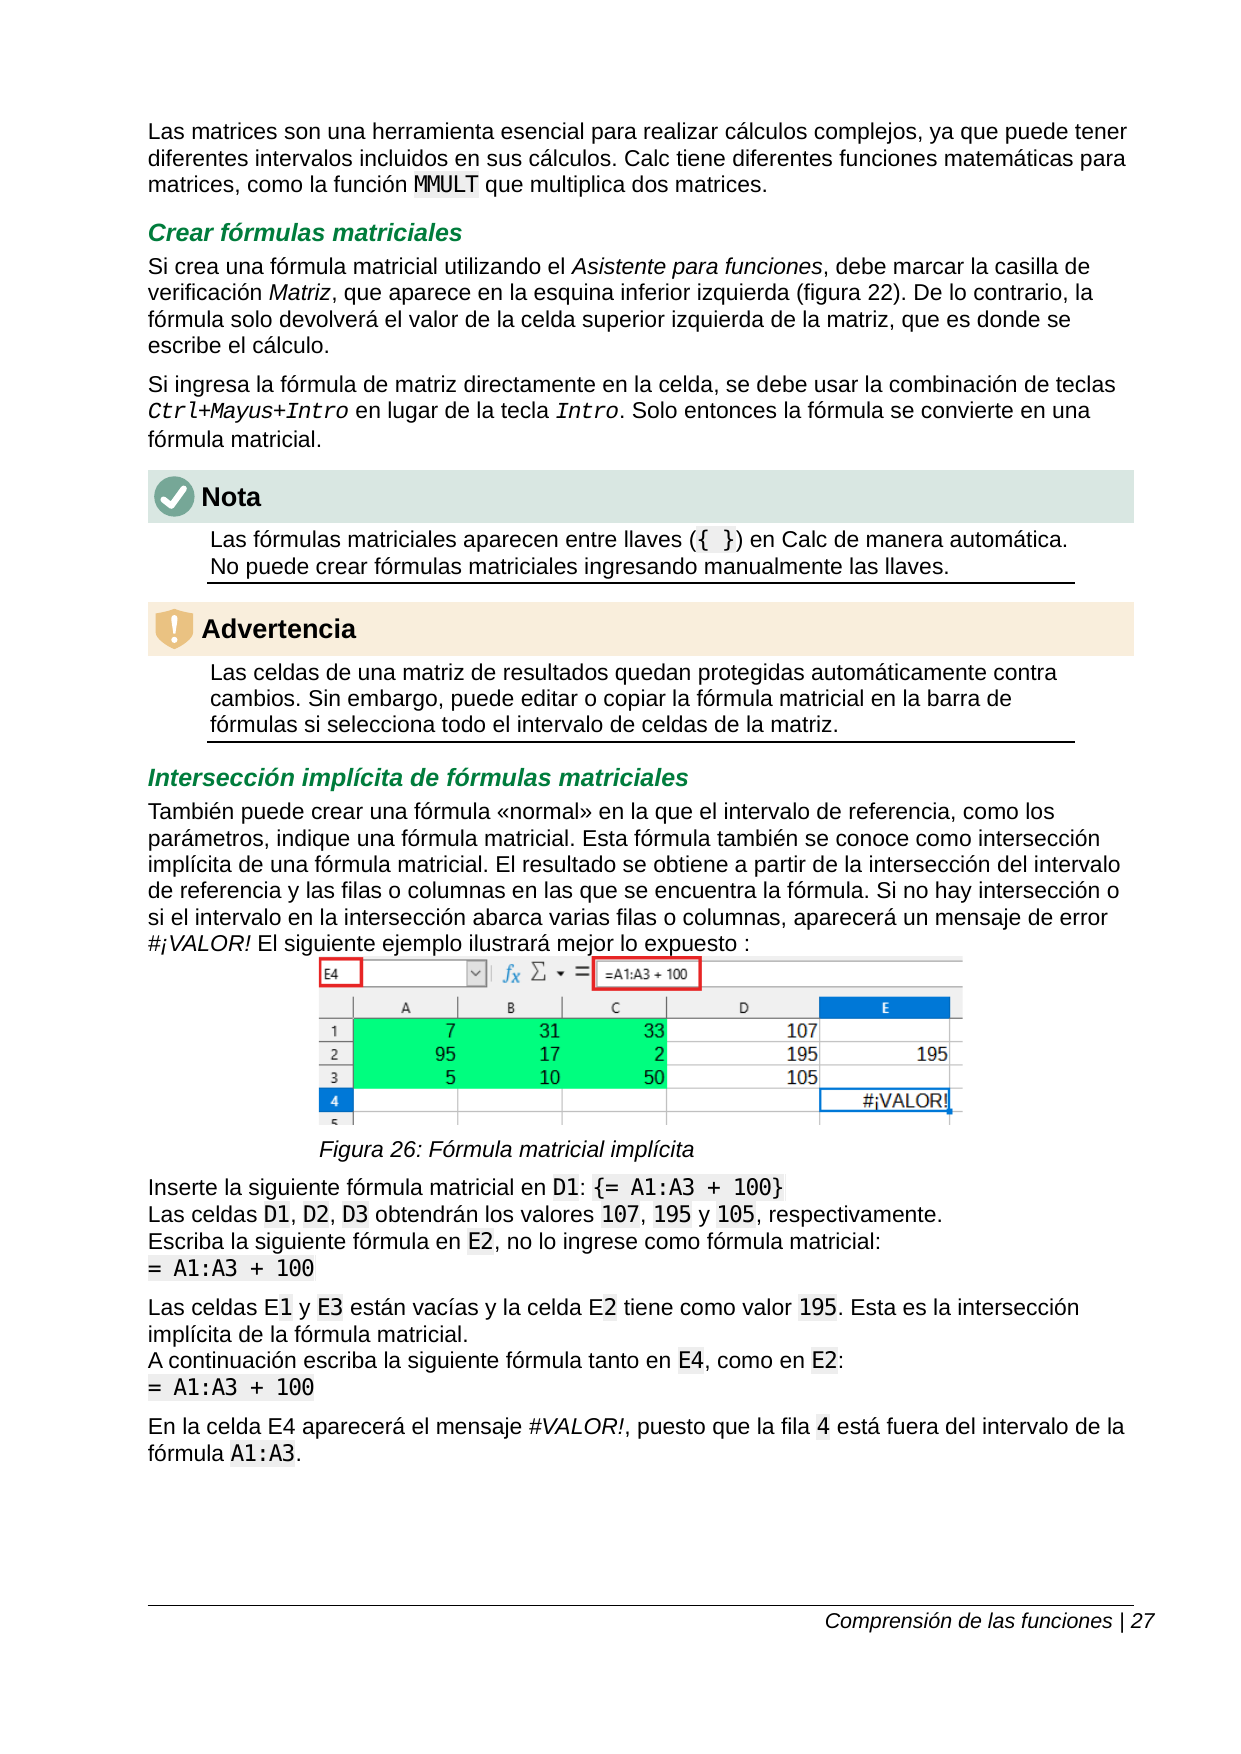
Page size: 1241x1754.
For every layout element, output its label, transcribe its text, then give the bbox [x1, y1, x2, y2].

subtitle Nota [148, 470, 1134, 523]
text Las celdas D1, D2, D3 obtendrán los valores 107, 195 y 105, respectivamente. [369, 1201, 601, 1228]
text Las fórmulas matriciales aparecen entre llaves ({ }) en Calc de manera automática. No puede crear fórmulas matriciales ingresando manualmente las llaves. [207, 523, 1075, 582]
text Las celdas de una matriz de resultados quedan protegidas automáticamente contra cambios. Sin embargo, puede editar o copiar la fórmula matricial en la barra de fórmulas si selecciona todo el intervalo de celdas de la matriz. [207, 656, 1075, 741]
text Inserte la siguiente fórmula matricial en D1: {= A1:A3 + 100} [786, 1174, 1134, 1201]
text = A1:A3 + 100 [314, 1374, 1134, 1401]
text Si crea una fórmula matricial utilizando el Asistente para funciones, debe marcar la casilla de verificación Matriz, que aparece en la esquina inferior izquierda (figura 22). De lo contrario, la fórmula solo devolverá el valor de la celda superior izquierda de la matriz, que es donde se escribe el cálculo. [148, 253, 1134, 358]
text También puede crear una fórmula «normal» en la que el intervalo de referencia, como los parámetros, indique una fórmula matricial. Esta fórmula también se conoce como intersección implícita de una fórmula matricial. El resultado se obtiene a partir de la intersección del intervalo de referencia y las filas o columnas en las que se encuentra la fórmula. Si no hay intersección o si el intervalo en la intersección abarca varias filas o columnas, aparecerá un mensaje de error #¡VALOR! El siguiente ejemplo ilustrará mejor lo expuesto : [148, 798, 1134, 956]
text Escriba la siguiente fórmula en E2, no lo ingrese como fórmula matricial: [494, 1228, 1134, 1255]
text Figura 26: Fórmula matricial implícita [319, 1136, 963, 1162]
text A continuación escriba la siguiente fórmula tanto en E4, como en E2: [704, 1347, 811, 1374]
subtitle Crear fórmulas matriciales [148, 218, 1134, 247]
text Las celdas D1, D2, D3 obtendrán los valores 107, 195 y 105, respectivamente. [148, 1201, 264, 1228]
picture [318, 956, 963, 1125]
text Las matrices son una herramienta esencial para realizar cálculos complejos, ya que puede tener diferentes intervalos incluidos en sus cálculos. Calc tiene diferentes funciones matemáticas para matrices, como la función MMULT que multiplica dos matrices. [148, 118, 1134, 198]
text Si ingresa la fórmula de matriz directamente en la celda, se debe usar la combinación de teclas Ctrl+Mayus+Intro en lugar de la tecla Intro. Solo entonces la fórmula se convierte en una fórmula matricial. [148, 371, 1134, 452]
subtitle Intersección implícita de fórmulas matriciales [148, 763, 1134, 792]
text Las celdas D1, D2, D3 obtendrán los valores 107, 195 y 105, respectivamente. [756, 1201, 1134, 1228]
text Escriba la siguiente fórmula en E2, no lo ingrese como fórmula matricial: [148, 1228, 467, 1255]
text Inserte la siguiente fórmula matricial en D1: {= A1:A3 + 100} [148, 1174, 553, 1201]
text A continuación escriba la siguiente fórmula tanto en E4, como en E2: [838, 1347, 1134, 1374]
text A continuación escriba la siguiente fórmula tanto en E4, como en E2: [148, 1347, 678, 1374]
subtitle Advertencia [148, 602, 1134, 656]
text Las celdas E1 y E3 están vacías y la celda E2 tiene como valor 195. Esta es la intersección implícita de la fórmula matricial. [148, 1294, 1134, 1347]
text = A1:A3 + 100 [316, 1255, 1134, 1281]
text En la celda E4 aparecerá el mensaje #VALOR!, puesto que la fila 4 está fuera del intervalo de la fórmula A1:A3. [148, 1413, 1134, 1467]
